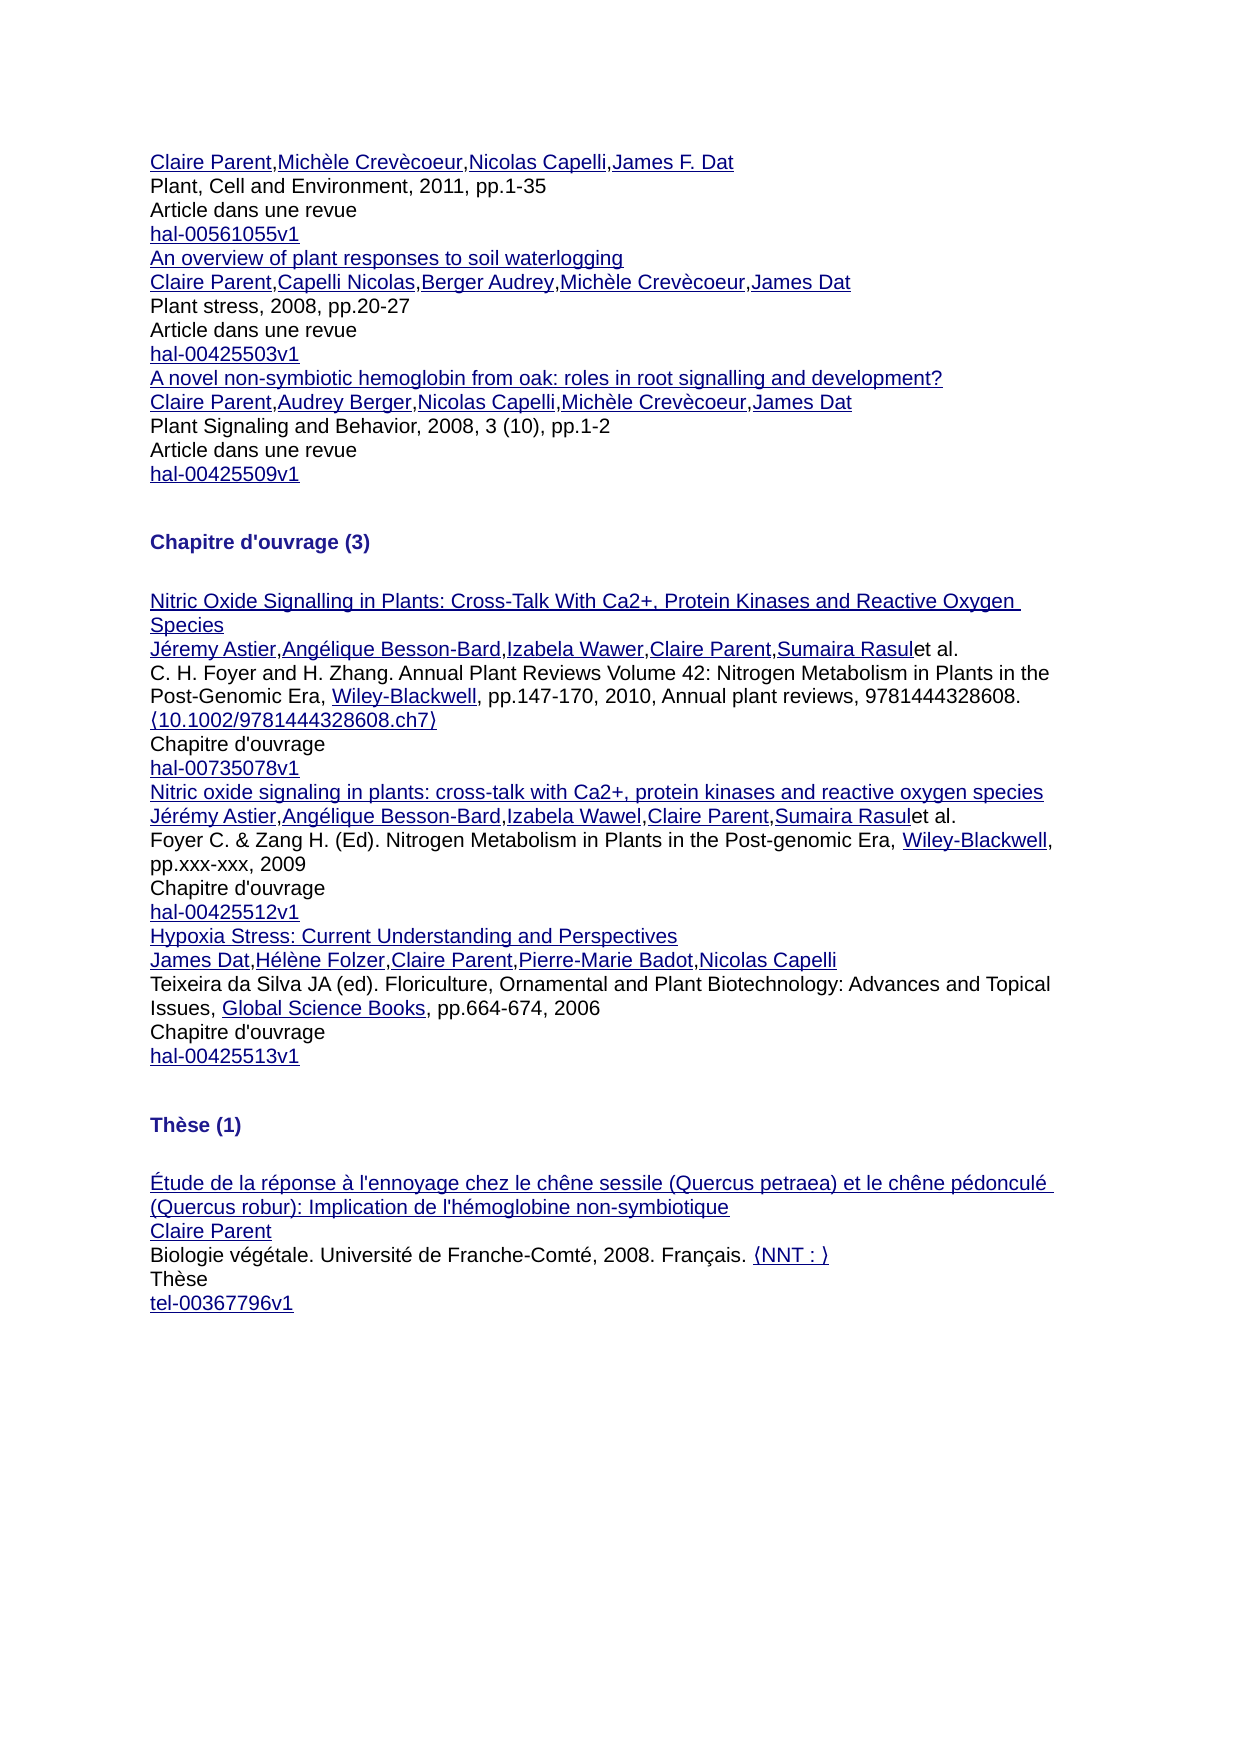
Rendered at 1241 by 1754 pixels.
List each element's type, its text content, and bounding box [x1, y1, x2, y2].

table_cell Hypoxia Stress: Current Understanding and Perspectives James Dat,Hélène Folzer,Claire Parent,Pierre-Marie Badot,Nicolas Capelli Teixeira da Silva JA (ed). Floriculture, Ornamental and Plant Biotechnology: Advances and Topical Issues, Global Science Books, pp.664-674, 2006 Chapitre d'ouvrage hal-00425513v1 [150, 924, 1090, 1068]
subtitle Thèse (1) [150, 1112, 1090, 1136]
table_cell Claire Parent,Michèle Crevècoeur,Nicolas Capelli,James F. Dat Plant, Cell and Environment, 2011, pp.1-35 Article dans une revue hal-00561055v1 [150, 150, 1090, 246]
table_header Étude de la réponse à l'ennoyage chez le chêne sessile (Quercus petraea) et le chêne pédonculé (Quercus robur): Implication de l'hémoglobine non-symbiotique Claire Parent Biologie végétale. Université de Franche-Comté, 2008. Français. ⟨NNT : ⟩ Thèse tel-00367796v1 [150, 1171, 1090, 1314]
table_header Nitric Oxide Signalling in Plants: Cross-Talk With Ca2+, Protein Kinases and Reactive Oxygen Species Jéremy Astier,Angélique Besson-Bard,Izabela Wawer,Claire Parent,Sumaira Rasulet al. C. H. Foyer and H. Zhang. Annual Plant Reviews Volume 42: Nitrogen Metabolism in Plants in the Post-Genomic Era, Wiley-Blackwell, pp.147-170, 2010, Annual plant reviews, 9781444328608. ⟨10.1002/9781444328608.ch7⟩ Chapitre d'ouvrage hal-00735078v1 [150, 589, 1090, 780]
table_cell Nitric oxide signaling in plants: cross-talk with Ca2+, protein kinases and reactive oxygen species Jérémy Astier,Angélique Besson-Bard,Izabela Wawel,Claire Parent,Sumaira Rasulet al. Foyer C. & Zang H. (Ed). Nitrogen Metabolism in Plants in the Post-genomic Era, Wiley-Blackwell, pp.xxx-xxx, 2009 Chapitre d'ouvrage hal-00425512v1 [150, 780, 1090, 924]
subtitle Chapitre d'ouvrage (3) [150, 530, 1090, 554]
table_cell An overview of plant responses to soil waterlogging Claire Parent,Capelli Nicolas,Berger Audrey,Michèle Crevècoeur,James Dat Plant stress, 2008, pp.20-27 Article dans une revue hal-00425503v1 [150, 246, 1090, 366]
table_cell A novel non-symbiotic hemoglobin from oak: roles in root signalling and development? Claire Parent,Audrey Berger,Nicolas Capelli,Michèle Crevècoeur,James Dat Plant Signaling and Behavior, 2008, 3 (10), pp.1-2 Article dans une revue hal-00425509v1 [150, 366, 1090, 485]
